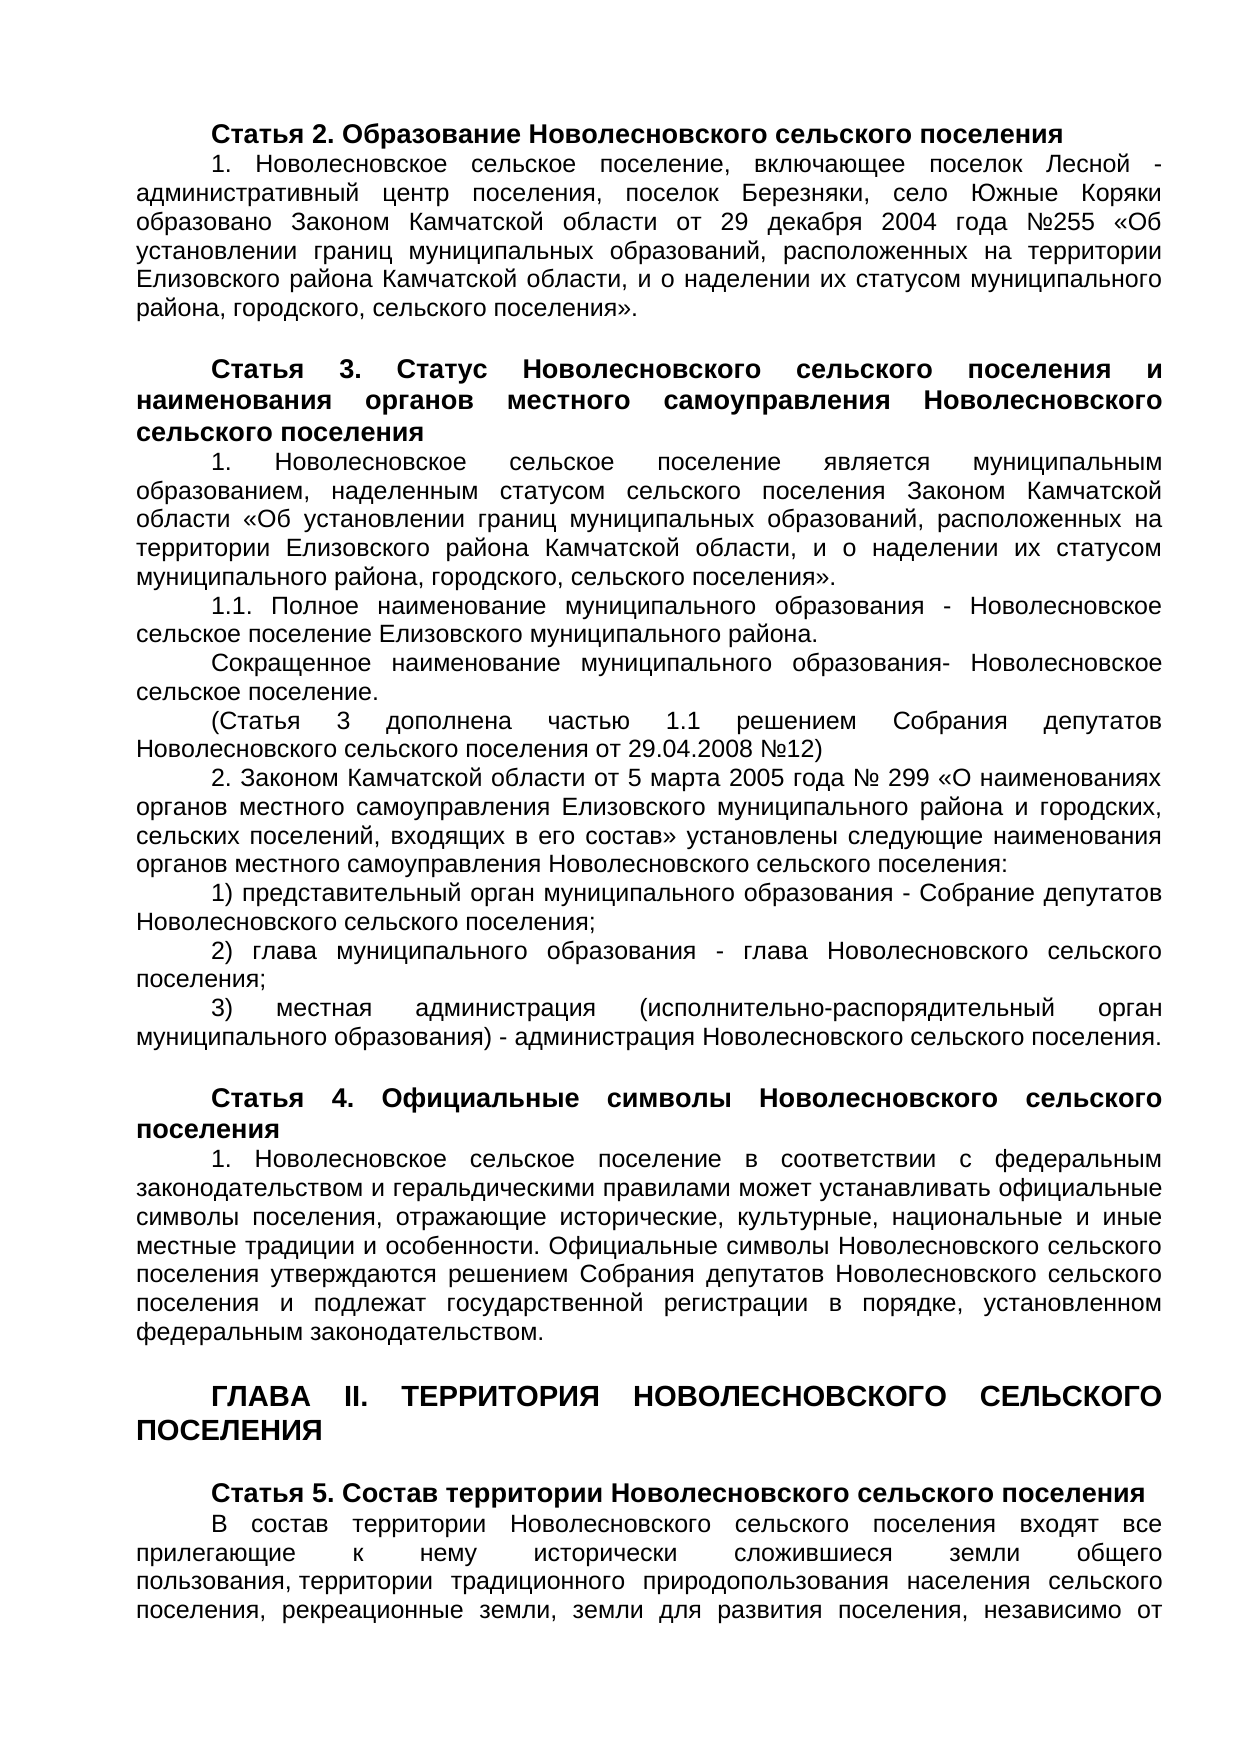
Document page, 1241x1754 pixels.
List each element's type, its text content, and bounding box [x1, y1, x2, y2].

text 3) местная администрация (исполнительно-распорядительный орган муниципального образования) - администрация Новолесновского сельского поселения. [136, 993, 1163, 1051]
text В состав территории Новолесновского сельского поселения входят все прилегающие к нему исторически сложившиеся земли общего пользования, территории традиционного природопользования населения сельского поселения, рекреационные земли, земли для развития поселения, независимо от [136, 1509, 1163, 1624]
text 1. Новолесновское сельское поселение, включающее поселок Лесной - административный центр поселения, поселок Березняки, село Южные Коряки образовано Законом Камчатской области от 29 декабря 2004 года №255 «Об установлении границ муниципальных образований, расположенных на территории Елизовского района Камчатской области, и о наделении их статусом муниципального района, городского, сельского поселения». [136, 149, 1163, 322]
text 1) представительный орган муниципального образования - Собрание депутатов Новолесновского сельского поселения; [136, 878, 1163, 936]
text 2. Законом Камчатской области от 5 марта 2005 года № 299 «О наименованиях органов местного самоуправления Елизовского муниципального района и городских, сельских поселений, входящих в его состав» установлены следующие наименования органов местного самоуправления Новолесновского сельского поселения: [136, 763, 1163, 878]
text Сокращенное наименование муниципального образования- Новолесновское сельское поселение. [136, 648, 1163, 706]
text ГЛАВА II. ТЕРРИТОРИЯ НОВОЛЕСНОВСКОГО СЕЛЬСКОГО ПОСЕЛЕНИЯ [136, 1379, 1163, 1446]
text Статья 3. Статус Новолесновского сельского поселения и наименования органов местного самоуправления Новолесновского сельского поселения [136, 353, 1163, 447]
text 2) глава муниципального образования - глава Новолесновского сельского поселения; [136, 936, 1163, 993]
text Статья 4. Официальные символы Новолесновского сельского поселения [136, 1082, 1163, 1144]
text Статья 5. Состав территории Новолесновского сельского поселения [136, 1477, 1163, 1509]
text 1. Новолесновское сельское поселение является муниципальным образованием, наделенным статусом сельского поселения Законом Камчатской области «Об установлении границ муниципальных образований, расположенных на территории Елизовского района Камчатской области, и о наделении их статусом муниципального района, городского, сельского поселения». [136, 447, 1163, 591]
text 1. Новолесновское сельское поселение в соответствии с федеральным законодательством и геральдическими правилами может устанавливать официальные символы поселения, отражающие исторические, культурные, национальные и иные местные традиции и особенности. Официальные символы Новолесновского сельского поселения утверждаются решением Собрания депутатов Новолесновского сельского поселения и подлежат государственной регистрации в порядке, установленном федеральным законодательством. [136, 1144, 1163, 1346]
text 1.1. Полное наименование муниципального образования - Новолесновское сельское поселение Елизовского муниципального района. [136, 591, 1163, 648]
text (Статья 3 дополнена частью 1.1 решением Собрания депутатов Новолесновского сельского поселения от 29.04.2008 №12) [136, 706, 1163, 763]
text Статья 2. Образование Новолесновского сельского поселения [136, 118, 1163, 149]
